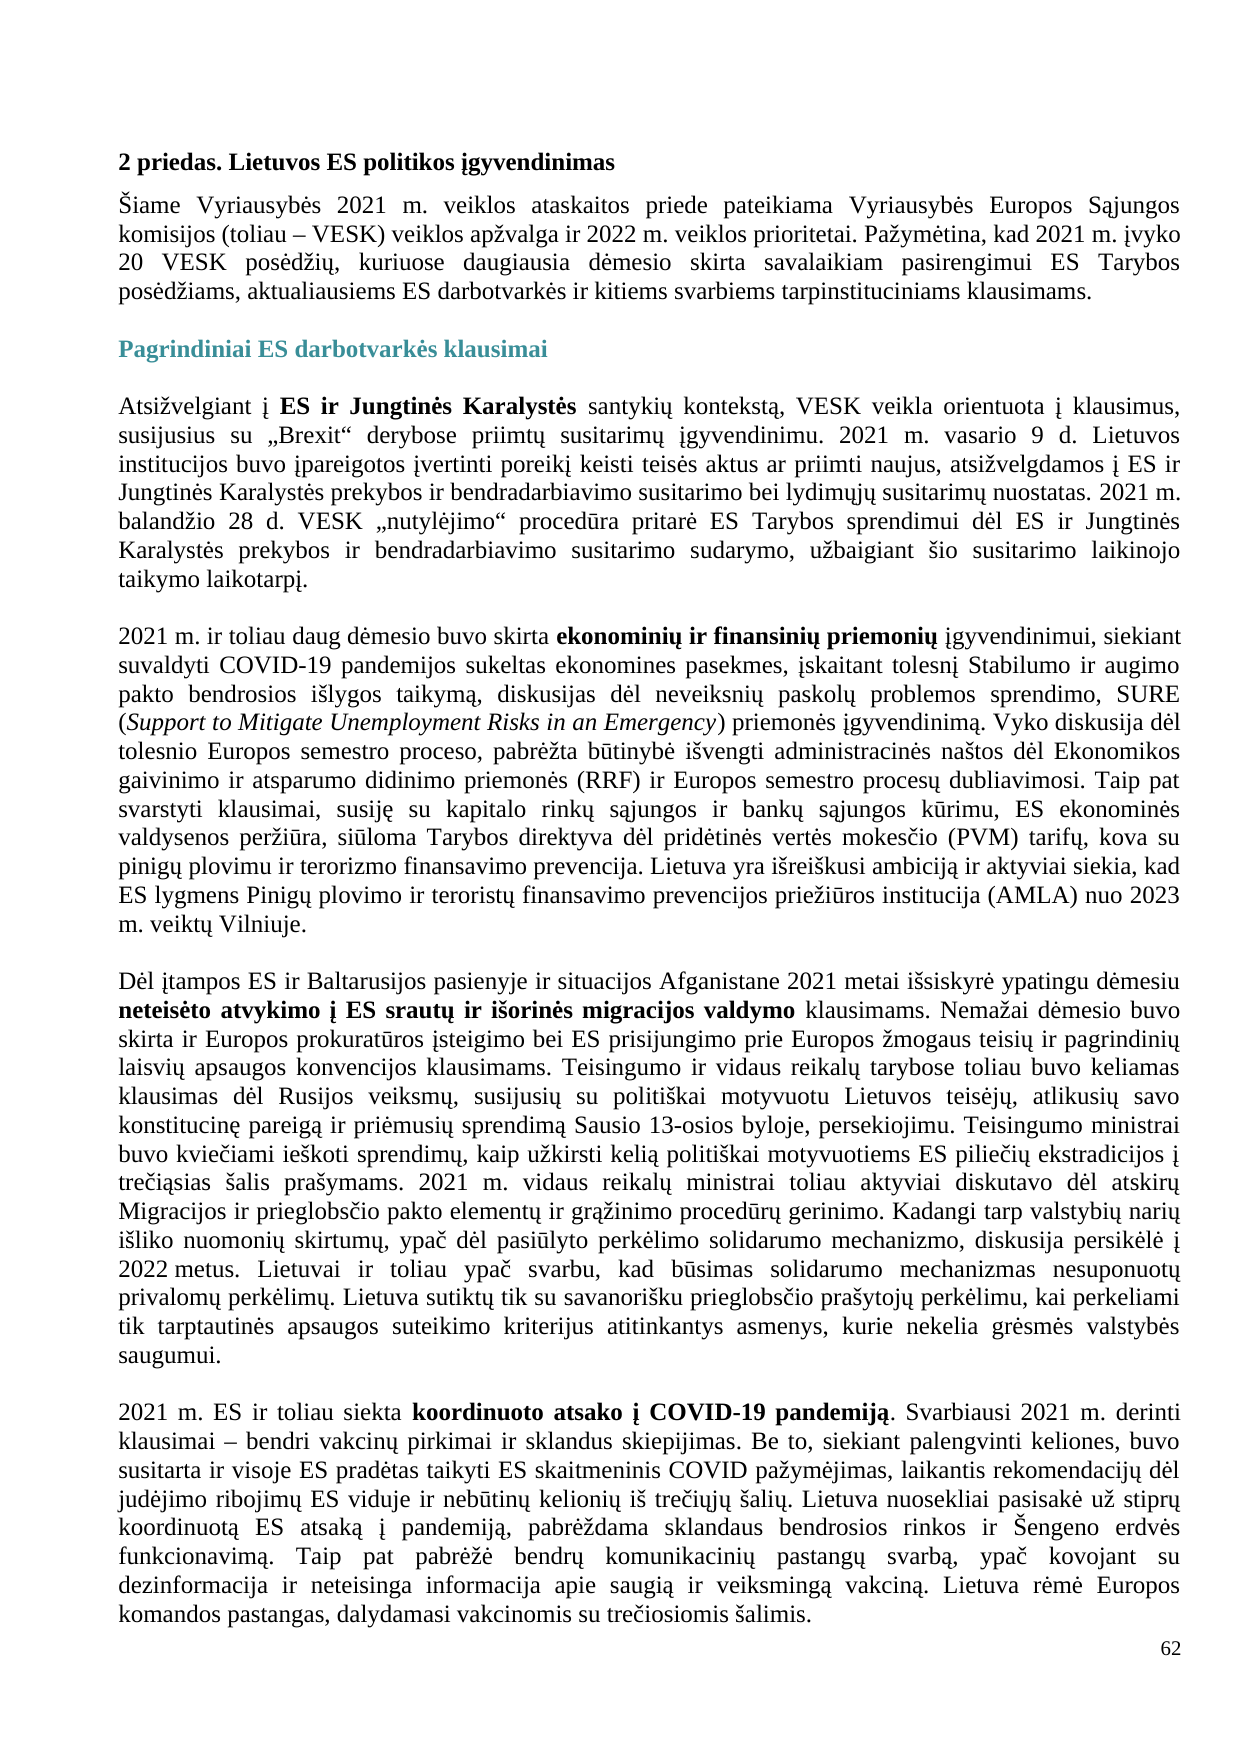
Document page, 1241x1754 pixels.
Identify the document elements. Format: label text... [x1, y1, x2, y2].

text Šiame Vyriausybės 2021 m. veiklos ataskaitos priede pateikiama Vyriausybės Europos Sąjungos komisijos (toliau – VESK) veiklos apžvalga ir 2022 m. veiklos prioritetai. Pažymėtina, kad 2021 m. įvyko 20 VESK posėdžių, kuriuose daugiausia dėmesio skirta savalaikiam pasirengimui ES Tarybos posėdžiams, aktualiausiems ES darbotvarkės ir kitiems svarbiems tarpinstituciniams klausimams. [118, 190, 1181, 305]
text 2021 m. ES ir toliau siekta koordinuoto atsako į COVID-19 pandemiją. Svarbiausi 2021 m. derinti klausimai – bendri vakcinų pirkimai ir sklandus skiepijimas. Be to, siekiant palengvinti keliones, buvo susitarta ir visoje ES pradėtas taikyti ES skaitmeninis COVID pažymėjimas, laikantis rekomendacijų dėl judėjimo ribojimų ES viduje ir nebūtinų kelionių iš trečiųjų šalių. Lietuva nuosekliai pasisakė už stiprų koordinuotą ES atsaką į pandemiją, pabrėždama sklandaus bendrosios rinkos ir Šengeno erdvės funkcionavimą. Taip pat pabrėžė bendrų komunikacinių pastangų svarbą, ypač kovojant su dezinformacija ir neteisinga informacija apie saugią ir veiksmingą vakciną. Lietuva rėmė Europos komandos pastangas, dalydamasi vakcinomis su trečiosiomis šalimis. [118, 1397, 1181, 1627]
text Pagrindiniai ES darbotvarkės klausimai [118, 334, 1181, 362]
text Dėl įtampos ES ir Baltarusijos pasienyje ir situacijos Afganistane 2021 metai išsiskyrė ypatingu dėmesiu neteisėto atvykimo į ES srautų ir išorinės migracijos valdymo klausimams. Nemažai dėmesio buvo skirta ir Europos prokuratūros įsteigimo bei ES prisijungimo prie Europos žmogaus teisių ir pagrindinių laisvių apsaugos konvencijos klausimams. Teisingumo ir vidaus reikalų tarybose toliau buvo keliamas klausimas dėl Rusijos veiksmų, susijusių su politiškai motyvuotu Lietuvos teisėjų, atlikusių savo konstitucinę pareigą ir priėmusių sprendimą Sausio 13-osios byloje, persekiojimu. Teisingumo ministrai buvo kviečiami ieškoti sprendimų, kaip užkirsti kelią politiškai motyvuotiems ES piliečių ekstradicijos į trečiąsias šalis prašymams. 2021 m. vidaus reikalų ministrai toliau aktyviai diskutavo dėl atskirų Migracijos ir prieglobsčio pakto elementų ir grąžinimo procedūrų gerinimo. Kadangi tarp valstybių narių išliko nuomonių skirtumų, ypač dėl pasiūlyto perkėlimo solidarumo mechanizmo, diskusija persikėlė į 2022 metus. Lietuvai ir toliau ypač svarbu, kad būsimas solidarumo mechanizmas nesuponuotų privalomų perkėlimų. Lietuva sutiktų tik su savanorišku prieglobsčio prašytojų perkėlimu, kai perkeliami tik tarptautinės apsaugos suteikimo kriterijus atitinkantys asmenys, kurie nekelia grėsmės valstybės saugumui. [118, 966, 1181, 1369]
text 2021 m. ir toliau daug dėmesio buvo skirta ekonominių ir finansinių priemonių įgyvendinimui, siekiant suvaldyti COVID-19 pandemijos sukeltas ekonomines pasekmes, įskaitant tolesnį Stabilumo ir augimo pakto bendrosios išlygos taikymą, diskusijas dėl neveiksnių paskolų problemos sprendimo, SURE (Support to Mitigate Unemployment Risks in an Emergency) priemonės įgyvendinimą. Vyko diskusija dėl tolesnio Europos semestro proceso, pabrėžta būtinybė išvengti administracinės naštos dėl Ekonomikos gaivinimo ir atsparumo didinimo priemonės (RRF) ir Europos semestro procesų dubliavimosi. Taip pat svarstyti klausimai, susiję su kapitalo rinkų sąjungos ir bankų sąjungos kūrimu, ES ekonominės valdysenos peržiūra, siūloma Tarybos direktyva dėl pridėtinės vertės mokesčio (PVM) tarifų, kova su pinigų plovimu ir terorizmo finansavimo prevencija. Lietuva yra išreiškusi ambiciją ir aktyviai siekia, kad ES lygmens Pinigų plovimo ir teroristų finansavimo prevencijos priežiūros institucija (AMLA) nuo 2023 m. veiktų Vilniuje. [118, 621, 1181, 937]
subtitle 2 priedas. Lietuvos ES politikos įgyvendinimas [118, 147, 1181, 176]
text Atsižvelgiant į ES ir Jungtinės Karalystės santykių kontekstą, VESK veikla orientuota į klausimus, susijusius su „Brexit“ derybose priimtų susitarimų įgyvendinimu. 2021 m. vasario 9 d. Lietuvos institucijos buvo įpareigotos įvertinti poreikį keisti teisės aktus ar priimti naujus, atsižvelgdamos į ES ir Jungtinės Karalystės prekybos ir bendradarbiavimo susitarimo bei lydimųjų susitarimų nuostatas. 2021 m. balandžio 28 d. VESK „nutylėjimo“ procedūra pritarė ES Tarybos sprendimui dėl ES ir Jungtinės Karalystės prekybos ir bendradarbiavimo susitarimo sudarymo, užbaigiant šio susitarimo laikinojo taikymo laikotarpį. [118, 391, 1181, 592]
